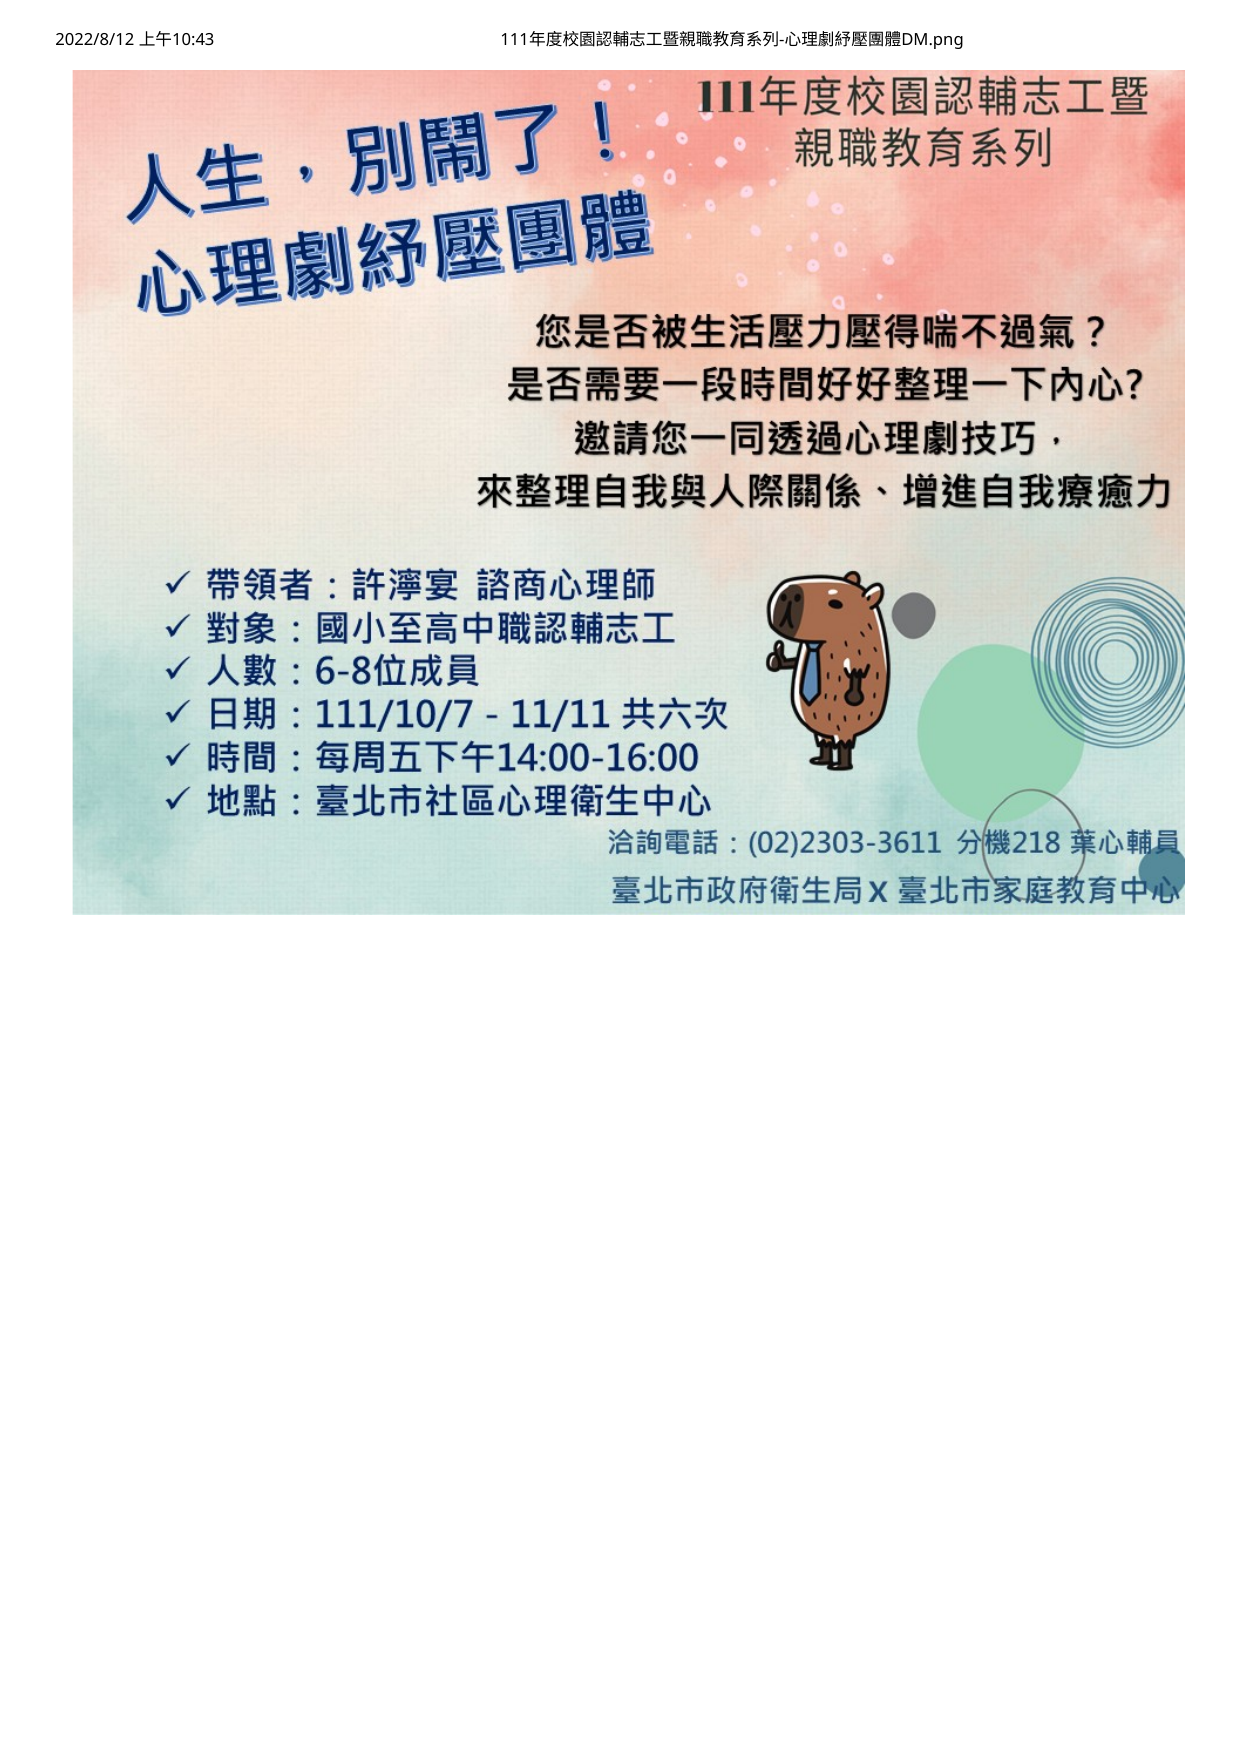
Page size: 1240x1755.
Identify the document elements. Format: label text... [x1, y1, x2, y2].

text 2022/8/12 上午10:43 111年度校園認輔志⼯暨親職教育系列-⼼理劇紓壓團體DM.png [55, 26, 1196, 50]
